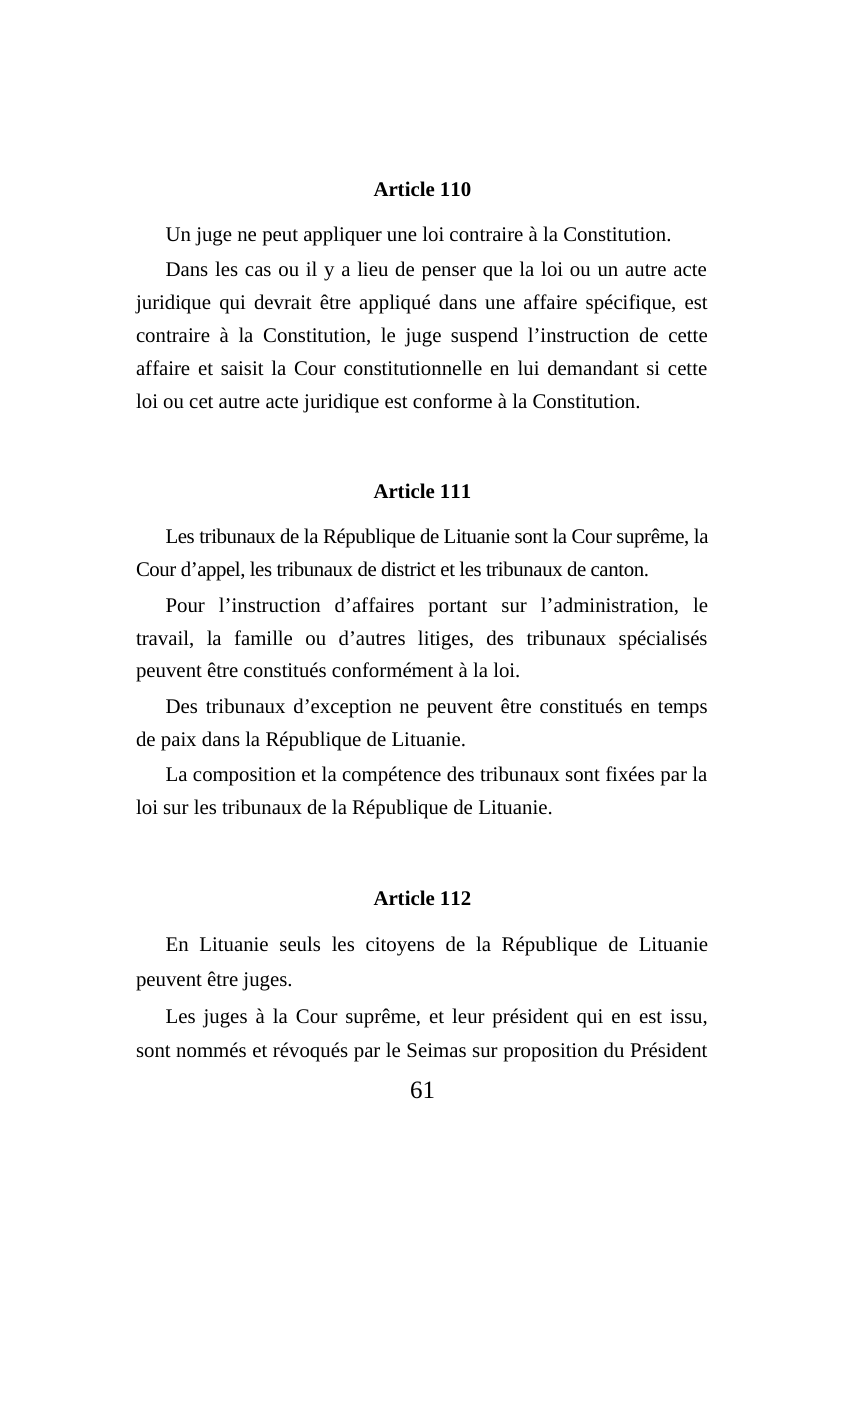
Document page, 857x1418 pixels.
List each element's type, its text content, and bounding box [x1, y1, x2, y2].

text Les tribunaux de la République de Lituanie sont la Cour suprême, la Cour d’appel, les tribunaux de district et les tribunaux de canton. [136, 524, 709, 581]
text Dans les cas ou il y a lieu de penser que la loi ou un autre acte juridique qui devrait être appliqué dans une affaire spécifique, est contraire à la Constitution, le juge suspend l’instruction de cette affaire et saisit la Cour constitutionnelle en lui demandant si cette loi ou cet autre acte juridique est conforme à la Constitution. [136, 257, 709, 413]
text Pour l’instruction d’affaires portant sur l’administration, le travail, la famille ou d’autres litiges, des tribunaux spécialisés peuvent être constitués conformément à la loi. [136, 592, 709, 682]
text Les juges à la Cour suprême, et leur président qui en est issu, sont nommés et révoqués par le Seimas sur proposition du Président [136, 1004, 709, 1062]
text Un juge ne peut appliquer une loi contraire à la Constitution. [136, 222, 709, 246]
text Article 110 [136, 177, 709, 201]
text En Lituanie seuls les citoyens de la République de Lituanie peuvent être juges. [136, 932, 709, 991]
text Article 111 [136, 479, 709, 503]
text Article 112 [136, 886, 709, 910]
text La composition et la compétence des tribunaux sont fixées par la loi sur les tribunaux de la République de Lituanie. [136, 762, 709, 819]
text Des tribunaux d’exception ne peuvent être constitués en temps de paix dans la République de Lituanie. [136, 694, 709, 751]
